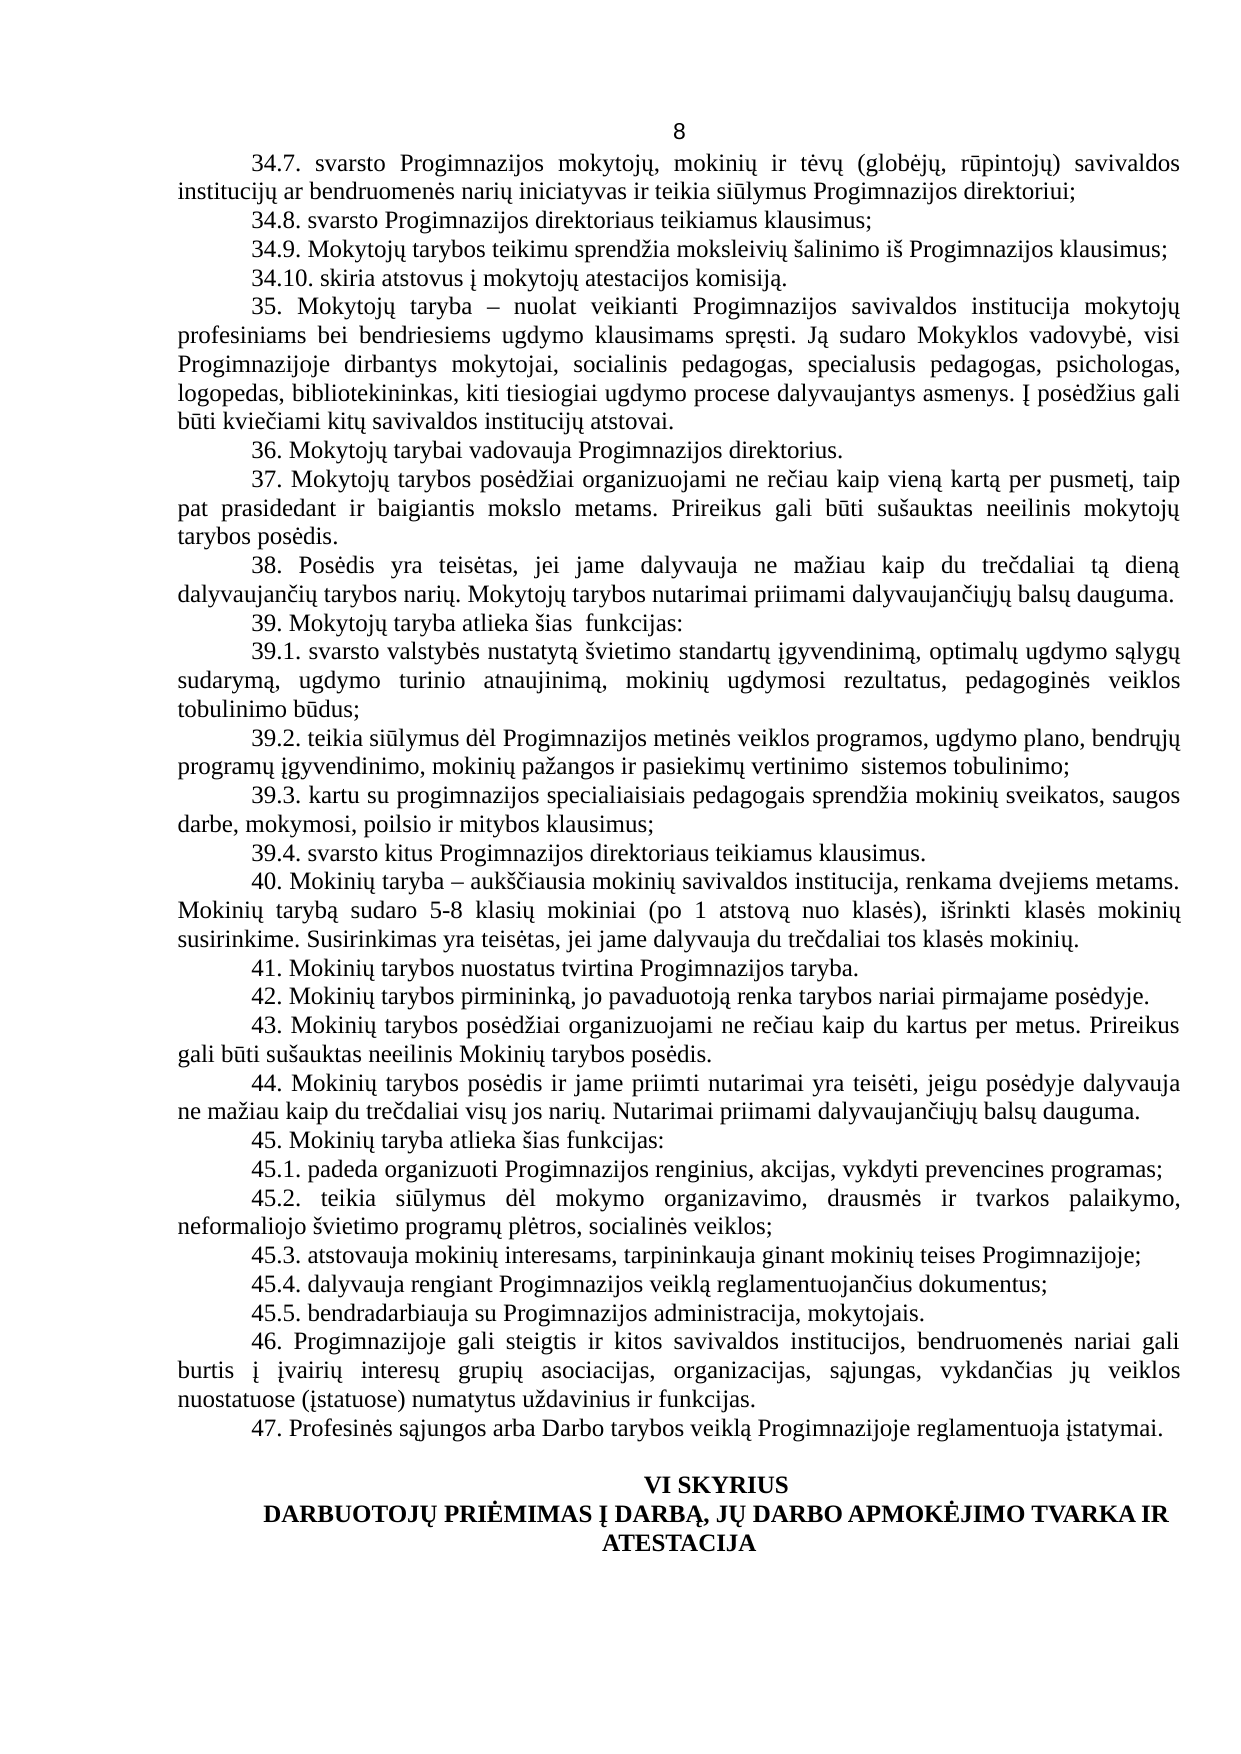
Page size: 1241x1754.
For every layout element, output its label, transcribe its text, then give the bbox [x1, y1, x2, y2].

text 45.3. atstovauja mokinių interesams, tarpininkauja ginant mokinių teises Progimnazijoje; [177, 1240, 1181, 1269]
text 38. Posėdis yra teisėtas, jei jame dalyvauja ne mažiau kaip du trečdaliai tą dieną dalyvaujančių tarybos narių. Mokytojų tarybos nutarimai priimami dalyvaujančiųjų balsų dauguma. [177, 550, 1181, 608]
text VI SKYRIUS [177, 1470, 1181, 1499]
text 45. Mokinių taryba atlieka šias funkcijas: [177, 1125, 1181, 1154]
text 46. Progimnazijoje gali steigtis ir kitos savivaldos institucijos, bendruomenės nariai gali burtis į įvairių interesų grupių asociacijas, organizacijas, sąjungas, vykdančias jų veiklos nuostatuose (įstatuose) numatytus uždavinius ir funkcijas. [177, 1326, 1181, 1413]
text DARBUOTOJŲ PRIĖMIMAS Į DARBĄ, JŲ DARBO APMOKĖJIMO TVARKA IR ATESTACIJA [177, 1499, 1181, 1556]
text 40. Mokinių taryba – aukščiausia mokinių savivaldos institucija, renkama dvejiems metams. Mokinių tarybą sudaro 5-8 klasių mokiniai (po 1 atstovą nuo klasės), išrinkti klasės mokinių susirinkime. Susirinkimas yra teisėtas, jei jame dalyvauja du trečdaliai tos klasės mokinių. [177, 866, 1181, 953]
text 34.8. svarsto Progimnazijos direktoriaus teikiamus klausimus; [177, 205, 1181, 234]
text 41. Mokinių tarybos nuostatus tvirtina Progimnazijos taryba. [177, 953, 1181, 981]
text 43. Mokinių tarybos posėdžiai organizuojami ne rečiau kaip du kartus per metus. Prireikus gali būti sušauktas neeilinis Mokinių tarybos posėdis. [177, 1010, 1181, 1068]
text 39.3. kartu su progimnazijos specialiaisiais pedagogais sprendžia mokinių sveikatos, saugos darbe, mokymosi, poilsio ir mitybos klausimus; [177, 780, 1181, 838]
text 45.5. bendradarbiauja su Progimnazijos administracija, mokytojais. [177, 1298, 1181, 1326]
text 45.1. padeda organizuoti Progimnazijos renginius, akcijas, vykdyti prevencines programas; [177, 1154, 1181, 1183]
text 44. Mokinių tarybos posėdis ir jame priimti nutarimai yra teisėti, jeigu posėdyje dalyvauja ne mažiau kaip du trečdaliai visų jos narių. Nutarimai priimami dalyvaujančiųjų balsų dauguma. [177, 1068, 1181, 1125]
text 47. Profesinės sąjungos arba Darbo tarybos veiklą Progimnazijoje reglamentuoja įstatymai. [177, 1413, 1181, 1441]
text 42. Mokinių tarybos pirmininką, jo pavaduotoją renka tarybos nariai pirmajame posėdyje. [177, 981, 1181, 1010]
text 45.4. dalyvauja rengiant Progimnazijos veiklą reglamentuojančius dokumentus; [177, 1269, 1181, 1298]
text 34.9. Mokytojų tarybos teikimu sprendžia moksleivių šalinimo iš Progimnazijos klausimus; [177, 234, 1181, 263]
text 39.2. teikia siūlymus dėl Progimnazijos metinės veiklos programos, ugdymo plano, bendrųjų programų įgyvendinimo, mokinių pažangos ir pasiekimų vertinimo sistemos tobulinimo; [177, 723, 1181, 780]
text 39.4. svarsto kitus Progimnazijos direktoriaus teikiamus klausimus. [177, 838, 1181, 866]
text 35. Mokytojų taryba – nuolat veikianti Progimnazijos savivaldos institucija mokytojų profesiniams bei bendriesiems ugdymo klausimams spręsti. Ją sudaro Mokyklos vadovybė, visi Progimnazijoje dirbantys mokytojai, socialinis pedagogas, specialusis pedagogas, psichologas, logopedas, bibliotekininkas, kiti tiesiogiai ugdymo procese dalyvaujantys asmenys. Į posėdžius gali būti kviečiami kitų savivaldos institucijų atstovai. [177, 291, 1181, 435]
text 45.2. teikia siūlymus dėl mokymo organizavimo, drausmės ir tvarkos palaikymo, neformaliojo švietimo programų plėtros, socialinės veiklos; [177, 1183, 1181, 1240]
text 34.10. skiria atstovus į mokytojų atestacijos komisiją. [177, 263, 1181, 291]
text 39.1. svarsto valstybės nustatytą švietimo standartų įgyvendinimą, optimalų ugdymo sąlygų sudarymą, ugdymo turinio atnaujinimą, mokinių ugdymosi rezultatus, pedagoginės veiklos tobulinimo būdus; [177, 636, 1181, 723]
text 37. Mokytojų tarybos posėdžiai organizuojami ne rečiau kaip vieną kartą per pusmetį, taip pat prasidedant ir baigiantis mokslo metams. Prireikus gali būti sušauktas neeilinis mokytojų tarybos posėdis. [177, 464, 1181, 550]
text 36. Mokytojų tarybai vadovauja Progimnazijos direktorius. [177, 435, 1181, 464]
text 39. Mokytojų taryba atlieka šias funkcijas: [177, 608, 1181, 636]
text 34.7. svarsto Progimnazijos mokytojų, mokinių ir tėvų (globėjų, rūpintojų) savivaldos institucijų ar bendruomenės narių iniciatyvas ir teikia siūlymus Progimnazijos direktoriui; [177, 148, 1181, 205]
